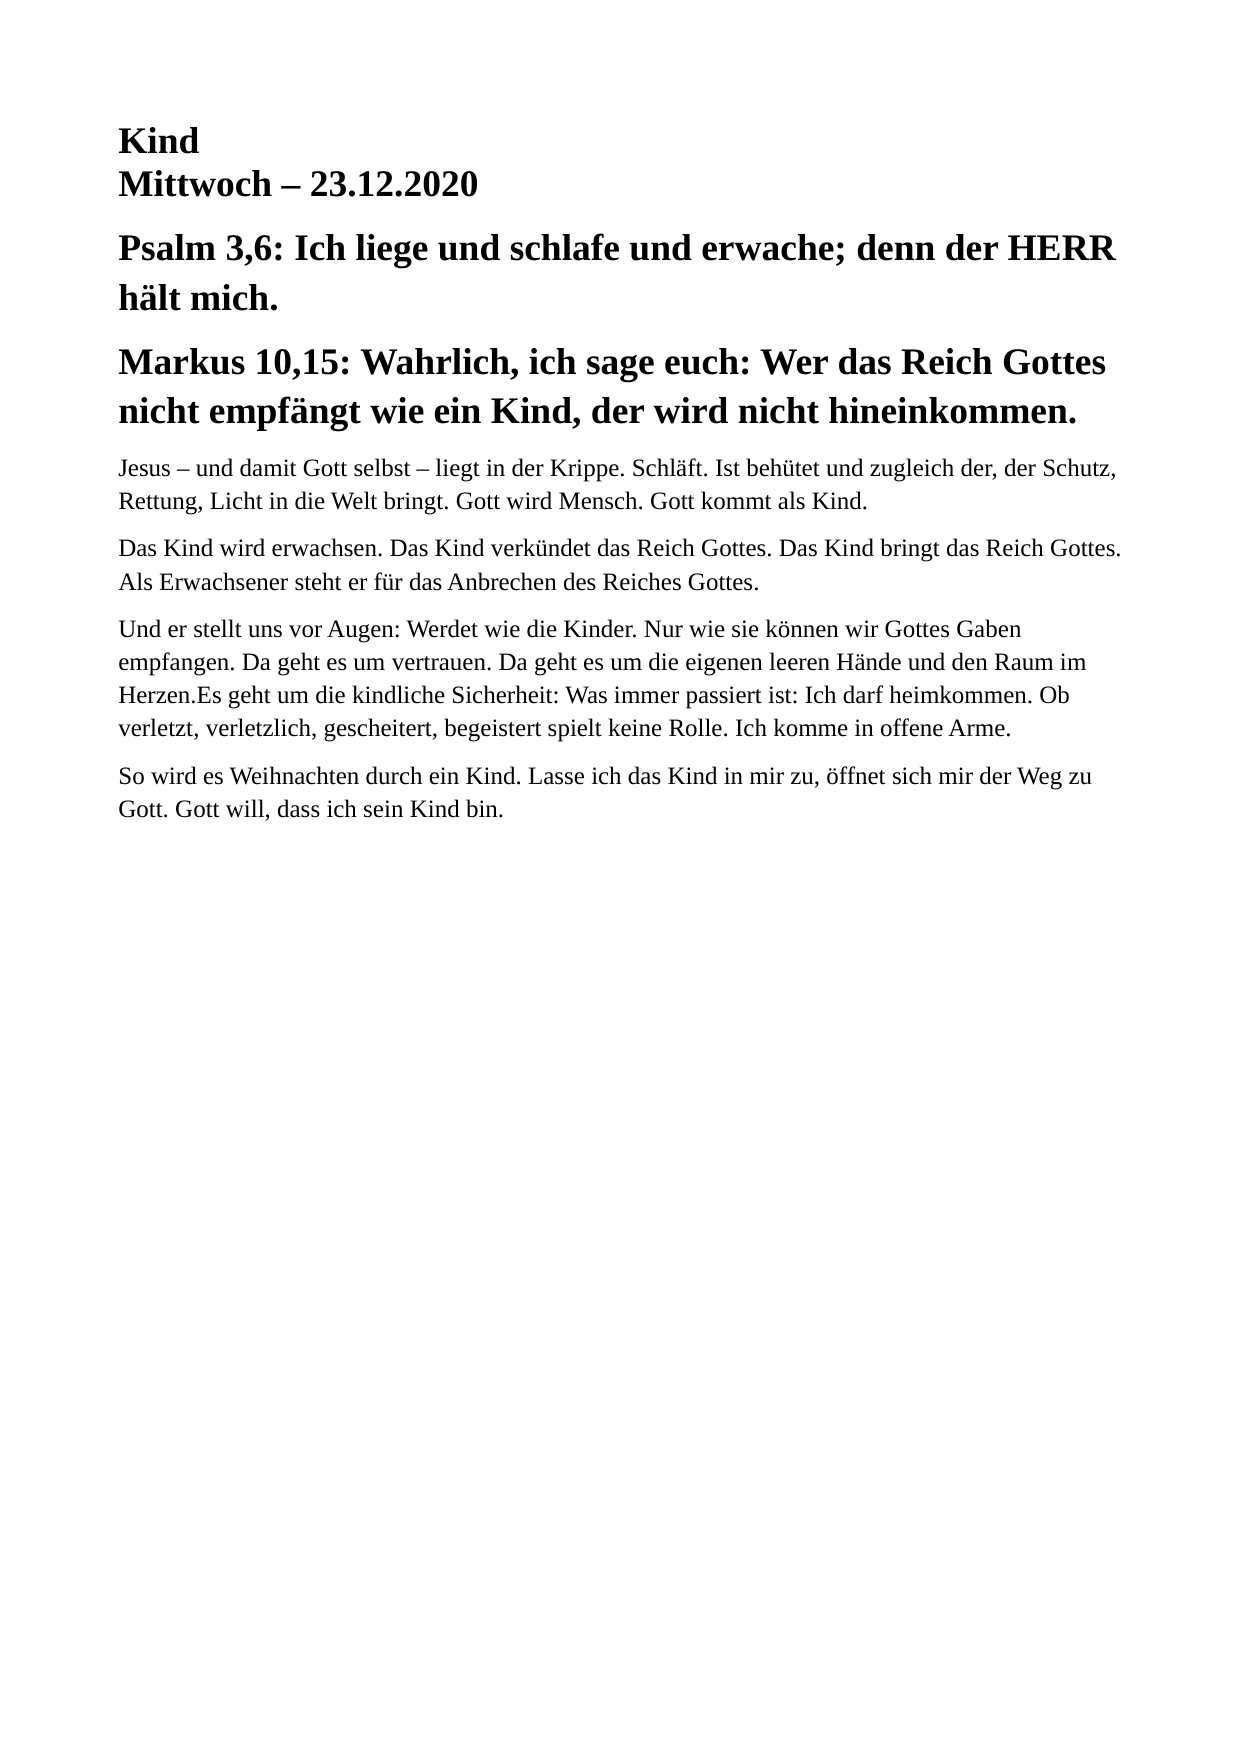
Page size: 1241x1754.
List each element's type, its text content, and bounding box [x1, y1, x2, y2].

text Und er stellt uns vor Augen: Werdet wie die Kinder. Nur wie sie können wir Gottes Gaben empfangen. Da geht es um vertrauen. Da geht es um die eigenen leeren Hände und den Raum im Herzen.Es geht um die kindliche Sicherheit: Was immer passiert ist: Ich darf heimkommen. Ob verletzt, verletzlich, gescheitert, begeistert spielt keine Rolle. Ich komme in offene Arme. [118, 614, 1122, 742]
text Psalm 3,6: Ich liege und schlafe und erwache; denn der HERR hält mich. [118, 225, 1122, 318]
text Das Kind wird erwachsen. Das Kind verkündet das Reich Gottes. Das Kind bringt das Reich Gottes. Als Erwachsener steht er für das Anbrechen des Reiches Gottes. [118, 533, 1122, 595]
text Jesus – und damit Gott selbst – liegt in der Krippe. Schläft. Ist behütet und zugleich der, der Schutz, Rettung, Licht in die Welt bringt. Gott wird Mensch. Gott kommt als Kind. [118, 453, 1122, 515]
text Kind [118, 118, 1122, 161]
text So wird es Weihnachten durch ein Kind. Lasse ich das Kind in mir zu, öffnet sich mir der Weg zu Gott. Gott will, dass ich sein Kind bin. [118, 761, 1122, 823]
text Markus 10,15: Wahrlich, ich sage euch: Wer das Reich Gottes nicht empfängt wie ein Kind, der wird nicht hineinkommen. [118, 339, 1122, 432]
text Mittwoch – 23.12.2020 [118, 161, 1122, 204]
